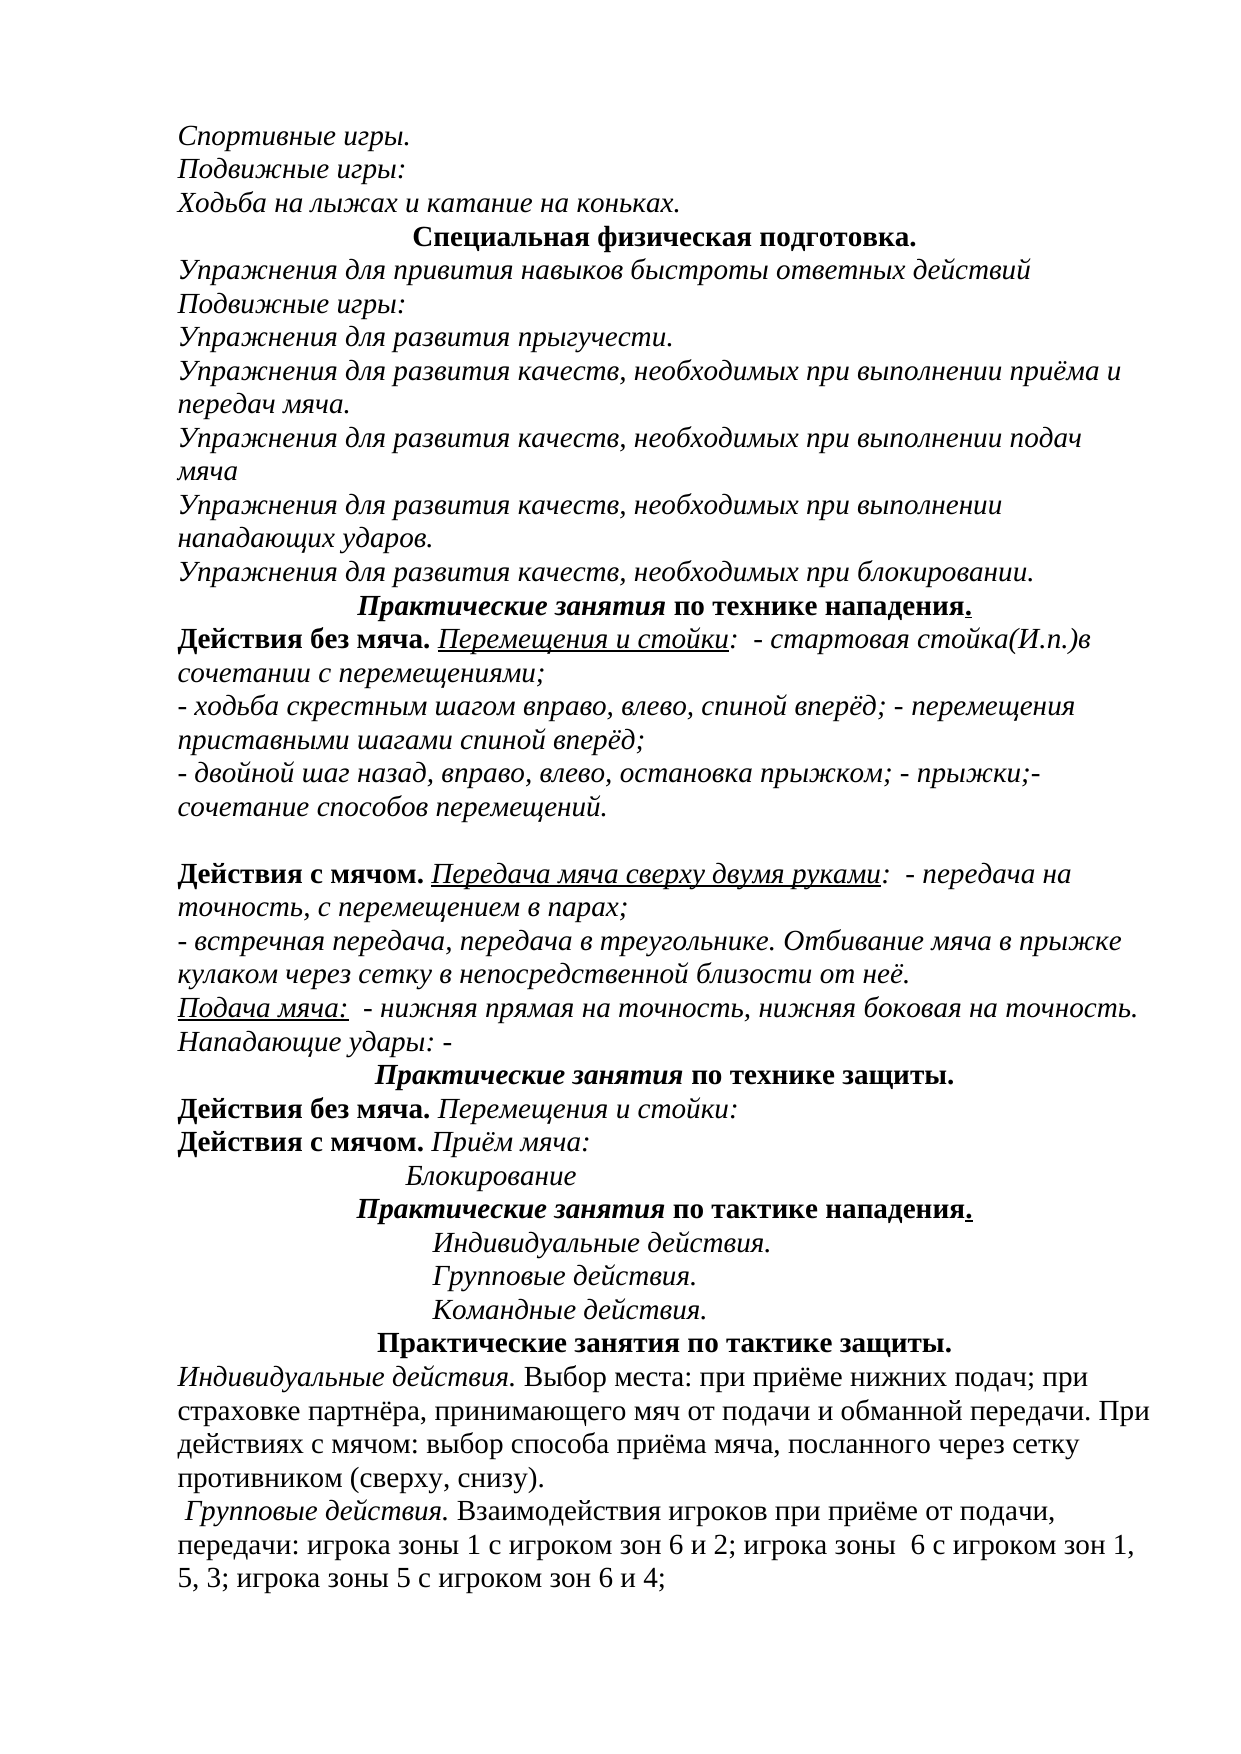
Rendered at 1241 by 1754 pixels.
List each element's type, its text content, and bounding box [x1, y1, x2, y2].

text Блокирование [177, 1158, 1152, 1191]
text Упражнения для развития качеств, необходимых при выполнении нападающих ударов. [177, 487, 1152, 554]
text Групповые действия. Взаимодействия игроков при приёме от подачи, передачи: игрока зоны 1 с игроком зон 6 и 2; игрока зоны 6 с игроком зон 1, 5, 3; игрока зоны 5 с игроком зон 6 и 4; [177, 1493, 1152, 1594]
text Упражнения для развития прыгучести. [177, 319, 1152, 353]
text Действия без мяча. Перемещения и стойки: [177, 1091, 1152, 1124]
text Практические занятия по технике нападения. [177, 588, 1152, 621]
text Ходьба на лыжах и катание на коньках. [177, 185, 1152, 219]
text - двойной шаг назад, вправо, влево, остановка прыжком; - прыжки;- сочетание способов перемещений. [177, 755, 1152, 822]
text Упражнения для развития качеств, необходимых при выполнении подач мяча [177, 420, 1152, 487]
text Нападающие удары: - [177, 1024, 1152, 1057]
text Подвижные игры: [177, 286, 1152, 319]
text Действия с мячом. Передача мяча сверху двумя руками: - передача на точность, с перемещением в парах; [177, 856, 1152, 923]
text Спортивные игры. [177, 118, 1152, 152]
text - ходьба скрестным шагом вправо, влево, спиной вперёд; - перемещения приставными шагами спиной вперёд; [177, 688, 1152, 755]
text Действия без мяча. Перемещения и стойки: - стартовая стойка(И.п.)в сочетании с перемещениями; [177, 621, 1152, 688]
text Индивидуальные действия. Выбор места: при приёме нижних подач; при страховке партнёра, принимающего мяч от подачи и обманной передачи. При действиях с мячом: выбор способа приёма мяча, посланного через сетку противником (сверху, снизу). [177, 1359, 1152, 1493]
text Подвижные игры: [177, 152, 1152, 185]
text Индивидуальные действия. [177, 1225, 1152, 1258]
text Действия с мячом. Приём мяча: [177, 1124, 1152, 1158]
text Практические занятия по технике защиты. [177, 1057, 1152, 1091]
text Упражнения для развития качеств, необходимых при выполнении приёма и передач мяча. [177, 353, 1152, 420]
text Командные действия. [177, 1292, 1152, 1326]
text - встречная передача, передача в треугольнике. Отбивание мяча в прыжке кулаком через сетку в непосредственной близости от неё. [177, 923, 1152, 990]
text Групповые действия. [177, 1258, 1152, 1292]
text Практические занятия по тактике защиты. [177, 1326, 1152, 1359]
text Упражнения для привития навыков быстроты ответных действий [177, 252, 1152, 286]
text Упражнения для развития качеств, необходимых при блокировании. [177, 554, 1152, 588]
text Практические занятия по тактике нападения. [177, 1191, 1152, 1225]
text Подача мяча: - нижняя прямая на точность, нижняя боковая на точность. [177, 990, 1152, 1024]
text Специальная физическая подготовка. [177, 219, 1152, 252]
